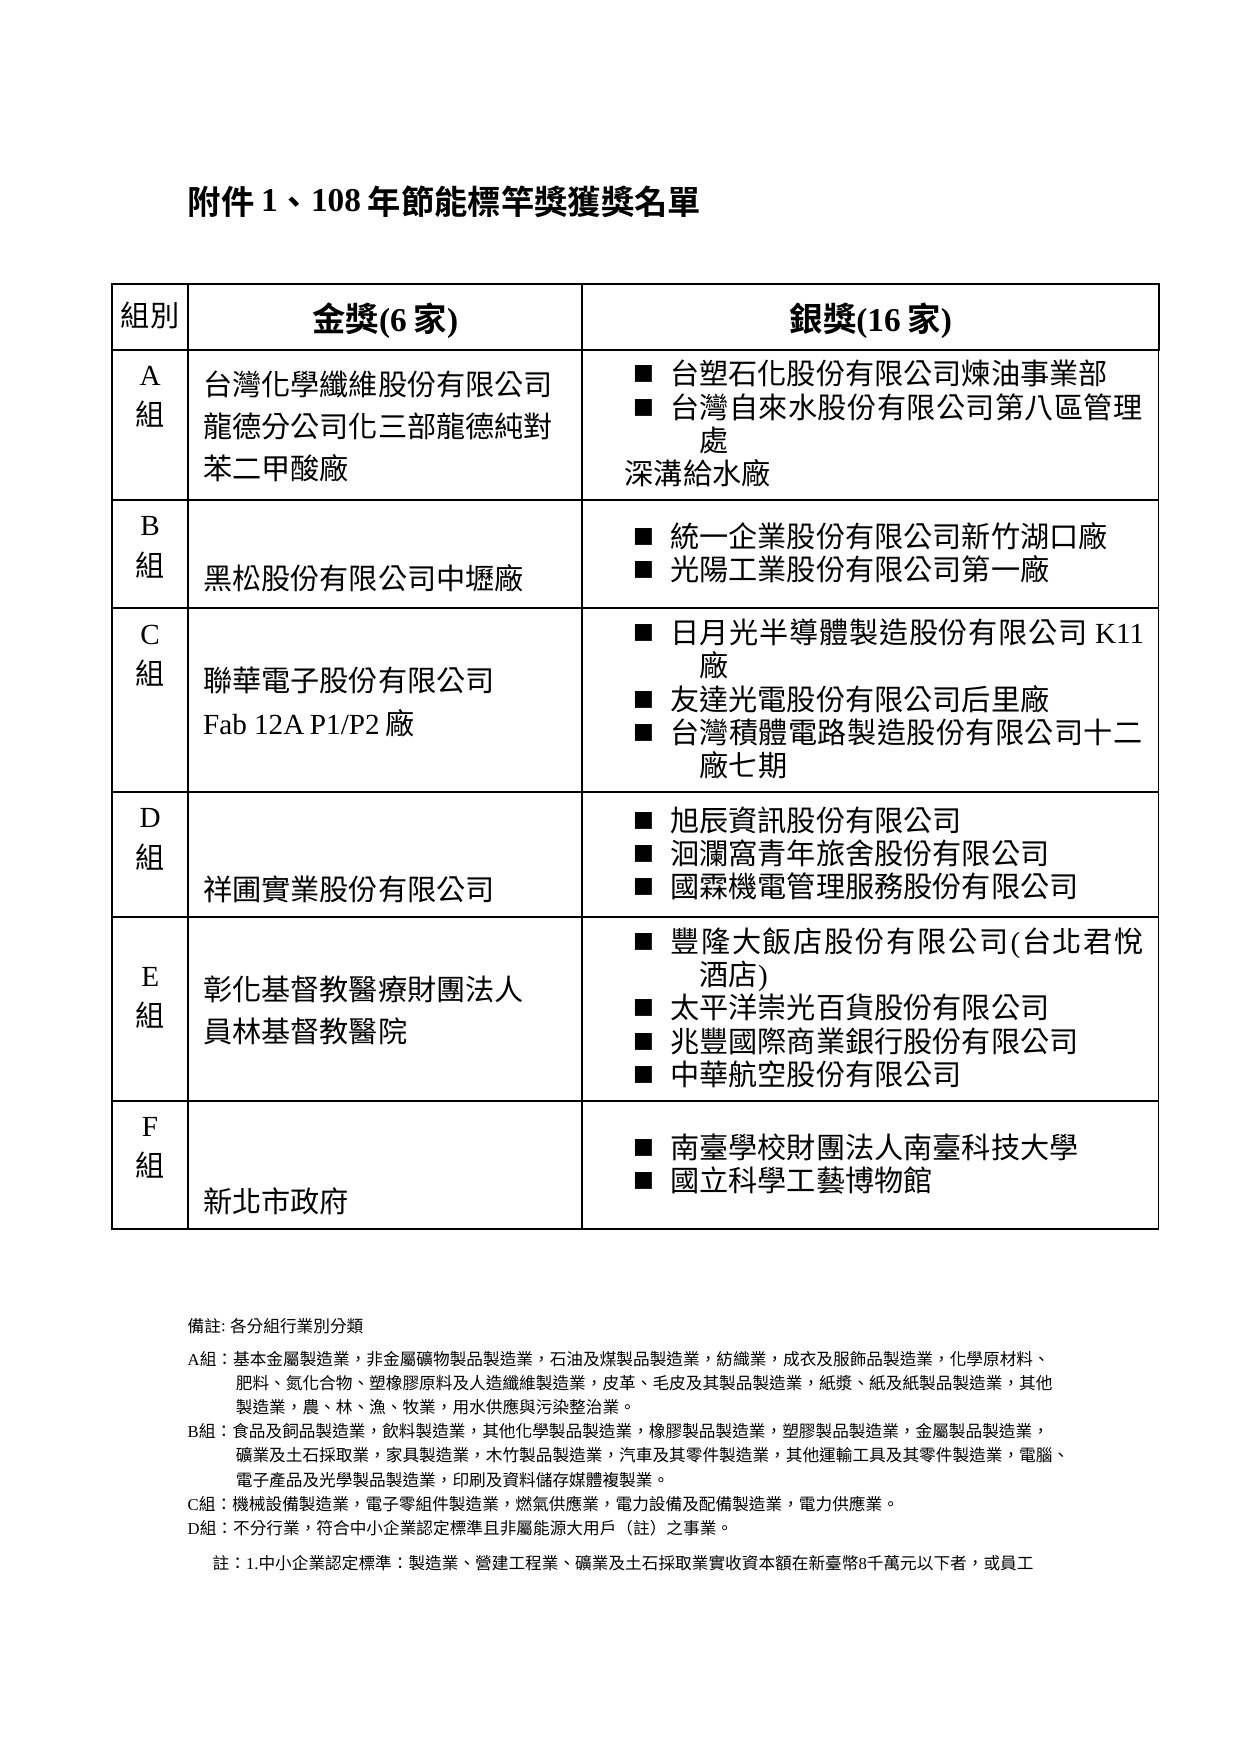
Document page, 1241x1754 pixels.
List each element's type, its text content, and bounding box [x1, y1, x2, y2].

text 註：1.中小企業認定標準：製造業、營建工程業、礦業及土石採取業實收資本額在新臺幣8千萬元以下者，或員工 數未滿200人者；除前款行業規定外之其他行業前一年營業額在新臺幣一億元以下者或員工數未滿100人者。 [187, 1550, 1053, 1574]
table_cell E 組 [113, 918, 187, 1099]
table_cell B 組 [113, 501, 187, 607]
table_cell F 組 [113, 1102, 187, 1228]
table_cell 豐隆大飯店股份有限公司(台北君悅酒店) 太平洋崇光百貨股份有限公司 兆豐國際商業銀行股份有限公司 中華航空股份有限公司 [583, 918, 1158, 1099]
text B組：食品及飼品製造業，飲料製造業，其他化學製品製造業，橡膠製品製造業，塑膠製品製造業，金屬製品製造業，礦業及土石採取業，家具製造業，木竹製品製造業，汽車及其零件製造業，其他運輸工具及其零件製造業，電腦、電子產品及光學製品製造業，印刷及資料儲存媒體複製業。 [187, 1418, 1053, 1491]
table_cell 彰化基督教醫療財團法人 員林基督教醫院 [189, 918, 581, 1099]
table_cell 新北市政府 [189, 1102, 581, 1228]
table_cell 祥圃實業股份有限公司 [189, 793, 581, 916]
table_cell 聯華電子股份有限公司 Fab 12A P1/P2廠 [189, 609, 581, 791]
table_cell 黑松股份有限公司中壢廠 [189, 501, 581, 607]
table_cell 台塑石化股份有限公司煉油事業部 台灣自來水股份有限公司第八區管理處 深溝給水廠 [583, 351, 1158, 499]
text D組：不分行業，符合中小企業認定標準且非屬能源大用戶（註）之事業。 [187, 1515, 1053, 1539]
table_cell 南臺學校財團法人南臺科技大學 國立科學工藝博物館 [583, 1102, 1158, 1228]
text C組：機械設備製造業，電子零組件製造業，燃氣供應業，電力設備及配備製造業，電力供應業。 [187, 1491, 1053, 1515]
text A組：基本金屬製造業，非金屬礦物製品製造業，石油及煤製品製造業，紡織業，成衣及服飾品製造業，化學原材料、肥料、氮化合物、塑橡膠原料及人造纖維製造業，皮革、毛皮及其製品製造業，紙漿、紙及紙製品製造業，其他製造業，農、林、漁、牧業，用水供應與污染整治業。 [187, 1346, 1053, 1418]
table_cell A 組 [113, 351, 187, 499]
text 備註: 各分組行業別分類 [187, 1283, 1053, 1346]
table_cell 旭辰資訊股份有限公司 洄瀾窩青年旅舍股份有限公司 國霖機電管理服務股份有限公司 [583, 793, 1158, 916]
table_cell D 組 [113, 793, 187, 916]
table_cell 日月光半導體製造股份有限公司K11廠 友達光電股份有限公司后里廠 台灣積體電路製造股份有限公司十二廠七期 [583, 609, 1158, 791]
table_cell C 組 [113, 609, 187, 791]
table_header 組別 [113, 285, 187, 348]
table_cell 台灣化學纖維股份有限公司龍德分公司化三部龍德純對苯二甲酸廠 [189, 351, 581, 499]
table_header 銀獎(16家) [583, 285, 1158, 348]
table_cell 統一企業股份有限公司新竹湖口廠 光陽工業股份有限公司第一廠 [583, 501, 1158, 607]
text 附件1、108年節能標竿獎獲獎名單 [187, 158, 1053, 221]
table_header 金獎(6家) [189, 285, 581, 348]
